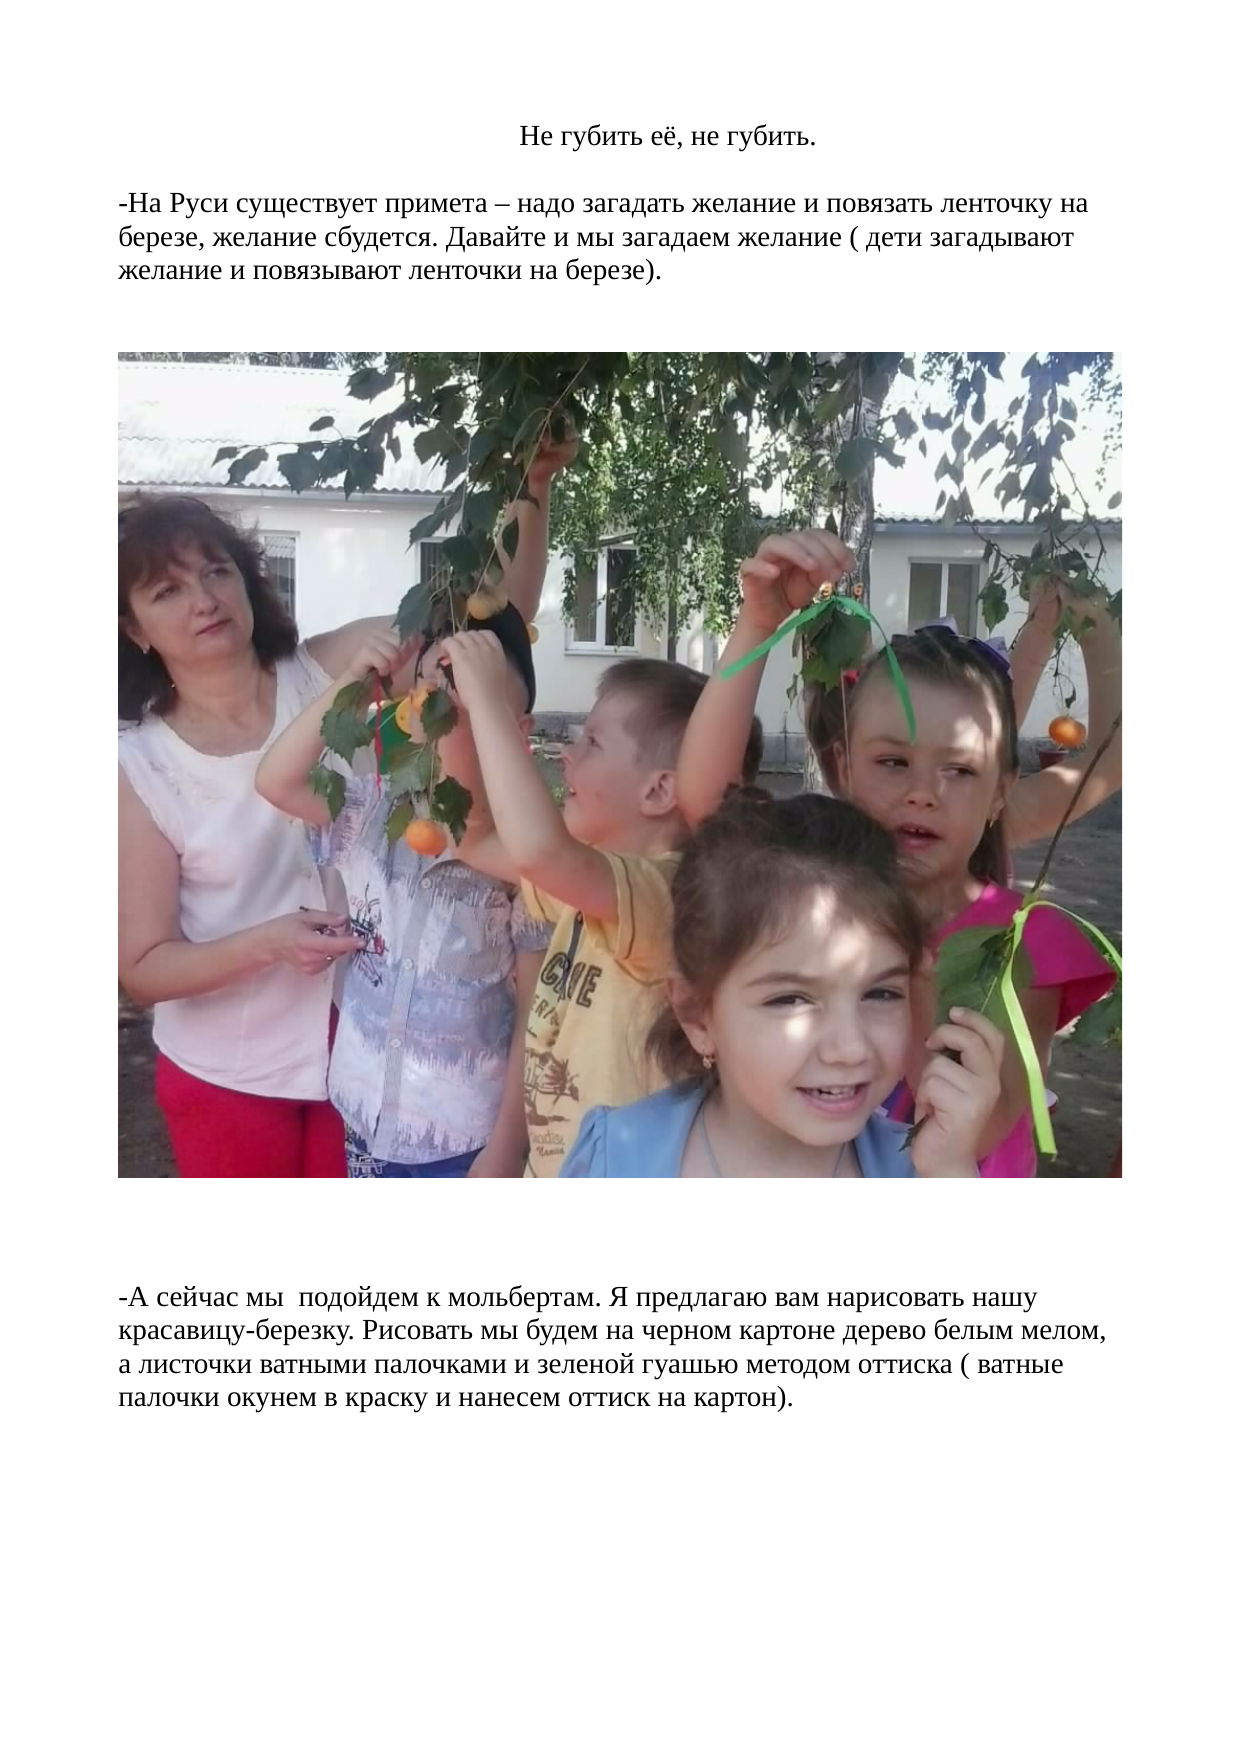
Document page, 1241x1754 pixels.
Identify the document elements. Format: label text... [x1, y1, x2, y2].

picture [118, 352, 1123, 1178]
text Не губить её, не губить. [118, 118, 1122, 152]
text -А сейчас мы подойдем к мольбертам. Я предлагаю вам нарисовать нашу красавицу-березку. Рисовать мы будем на черном картоне дерево белым мелом, а листочки ватными палочками и зеленой гуашью методом оттиска ( ватные палочки окунем в краску и нанесем оттиск на картон). [118, 1279, 1122, 1413]
text -На Руси существует примета – надо загадать желание и повязать ленточку на березе, желание сбудется. Давайте и мы загадаем желание ( дети загадывают желание и повязывают ленточки на березе). [118, 185, 1122, 286]
